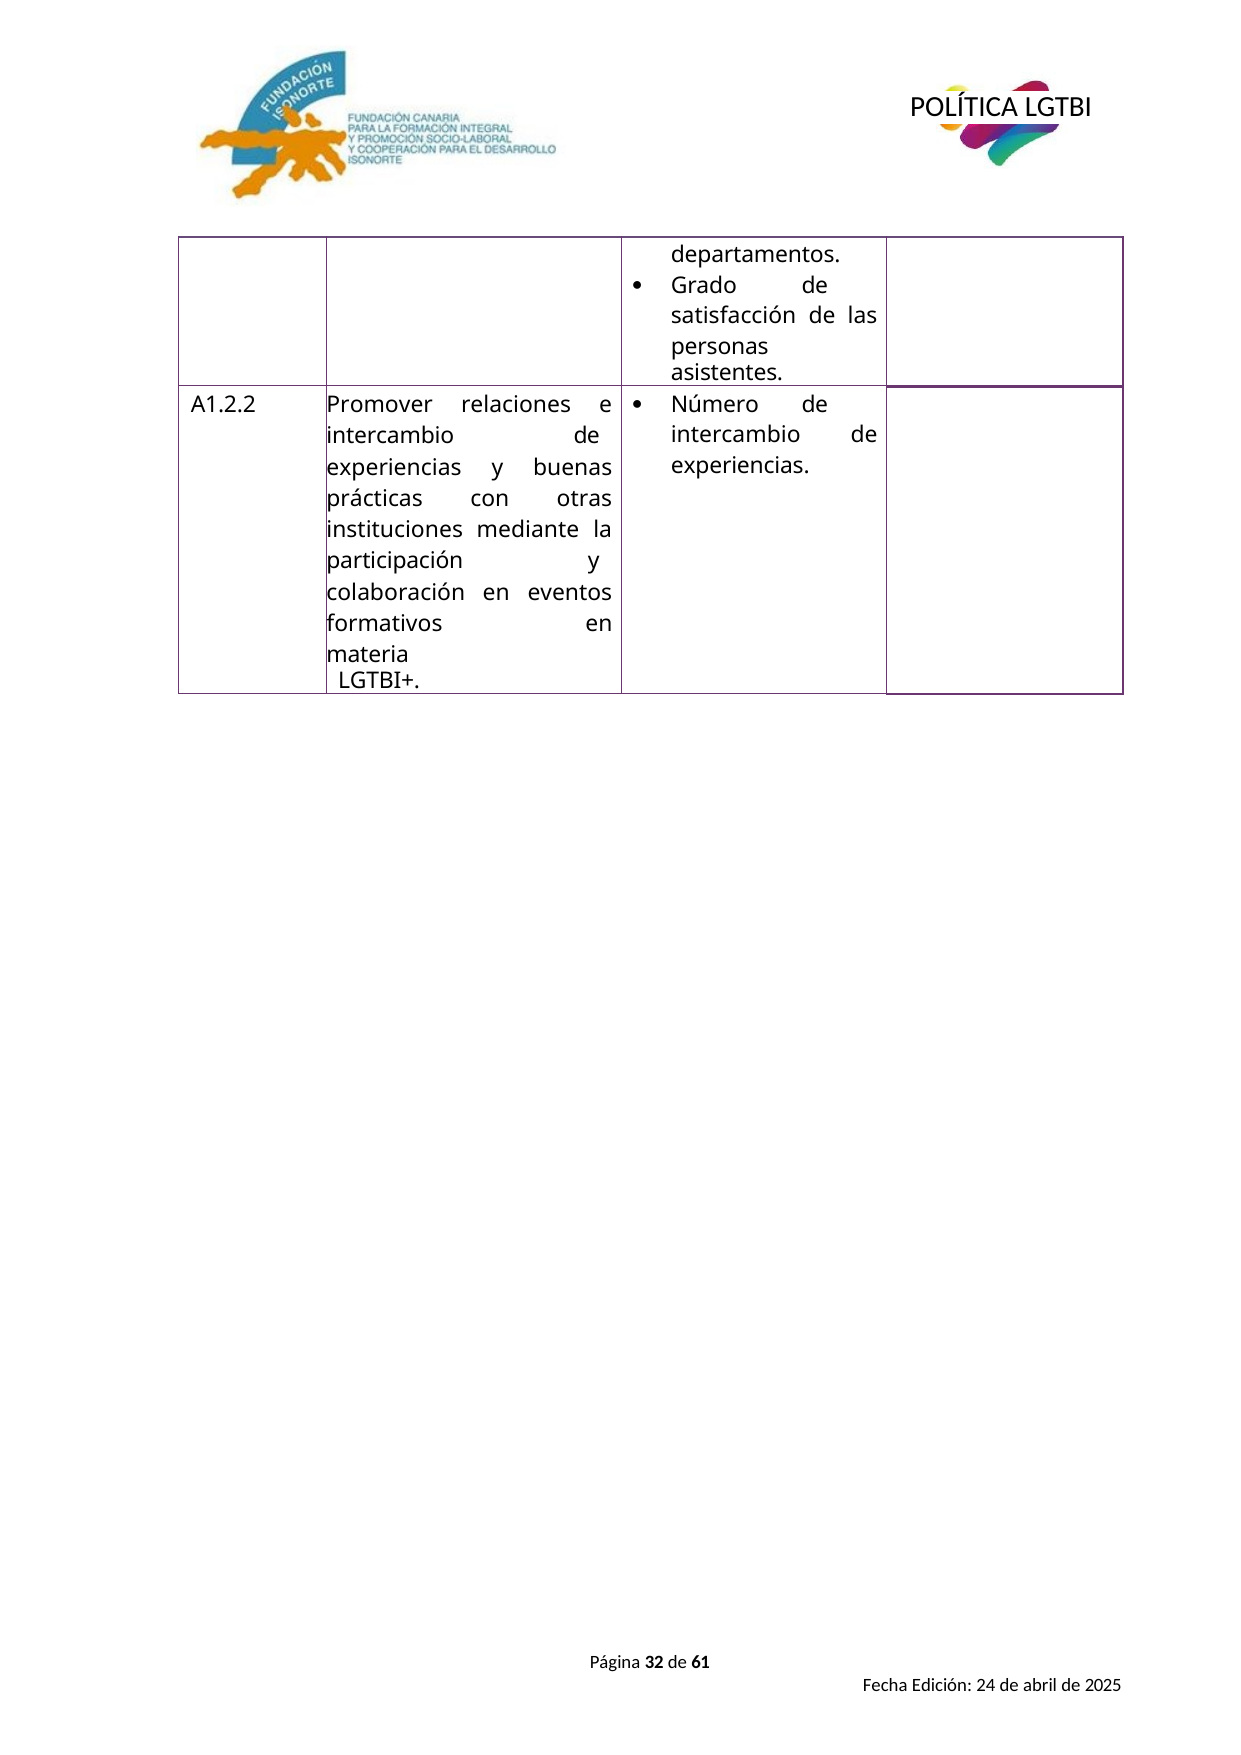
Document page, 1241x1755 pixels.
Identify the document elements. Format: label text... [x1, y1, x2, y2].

table_cell A1.2.2 [179, 386, 326, 693]
table_cell Número de acciones formativas realizadas. Número de personas formadas y asistencia desagregada por sexos y áreas o departamentos. Grado de satisfacción de las personas asistentes. [622, 238, 886, 385]
table_cell [179, 238, 326, 385]
table_cell [887, 388, 1122, 693]
table_cell Número de intercambio de experiencias. [622, 386, 886, 693]
table_cell Promover relaciones e intercambio de experiencias y buenas prácticas con otras instituciones mediante la participación y colaboración en eventos formativos en materia LGTBI+. [327, 386, 621, 693]
table_cell [327, 238, 621, 385]
table_cell [887, 238, 1122, 385]
